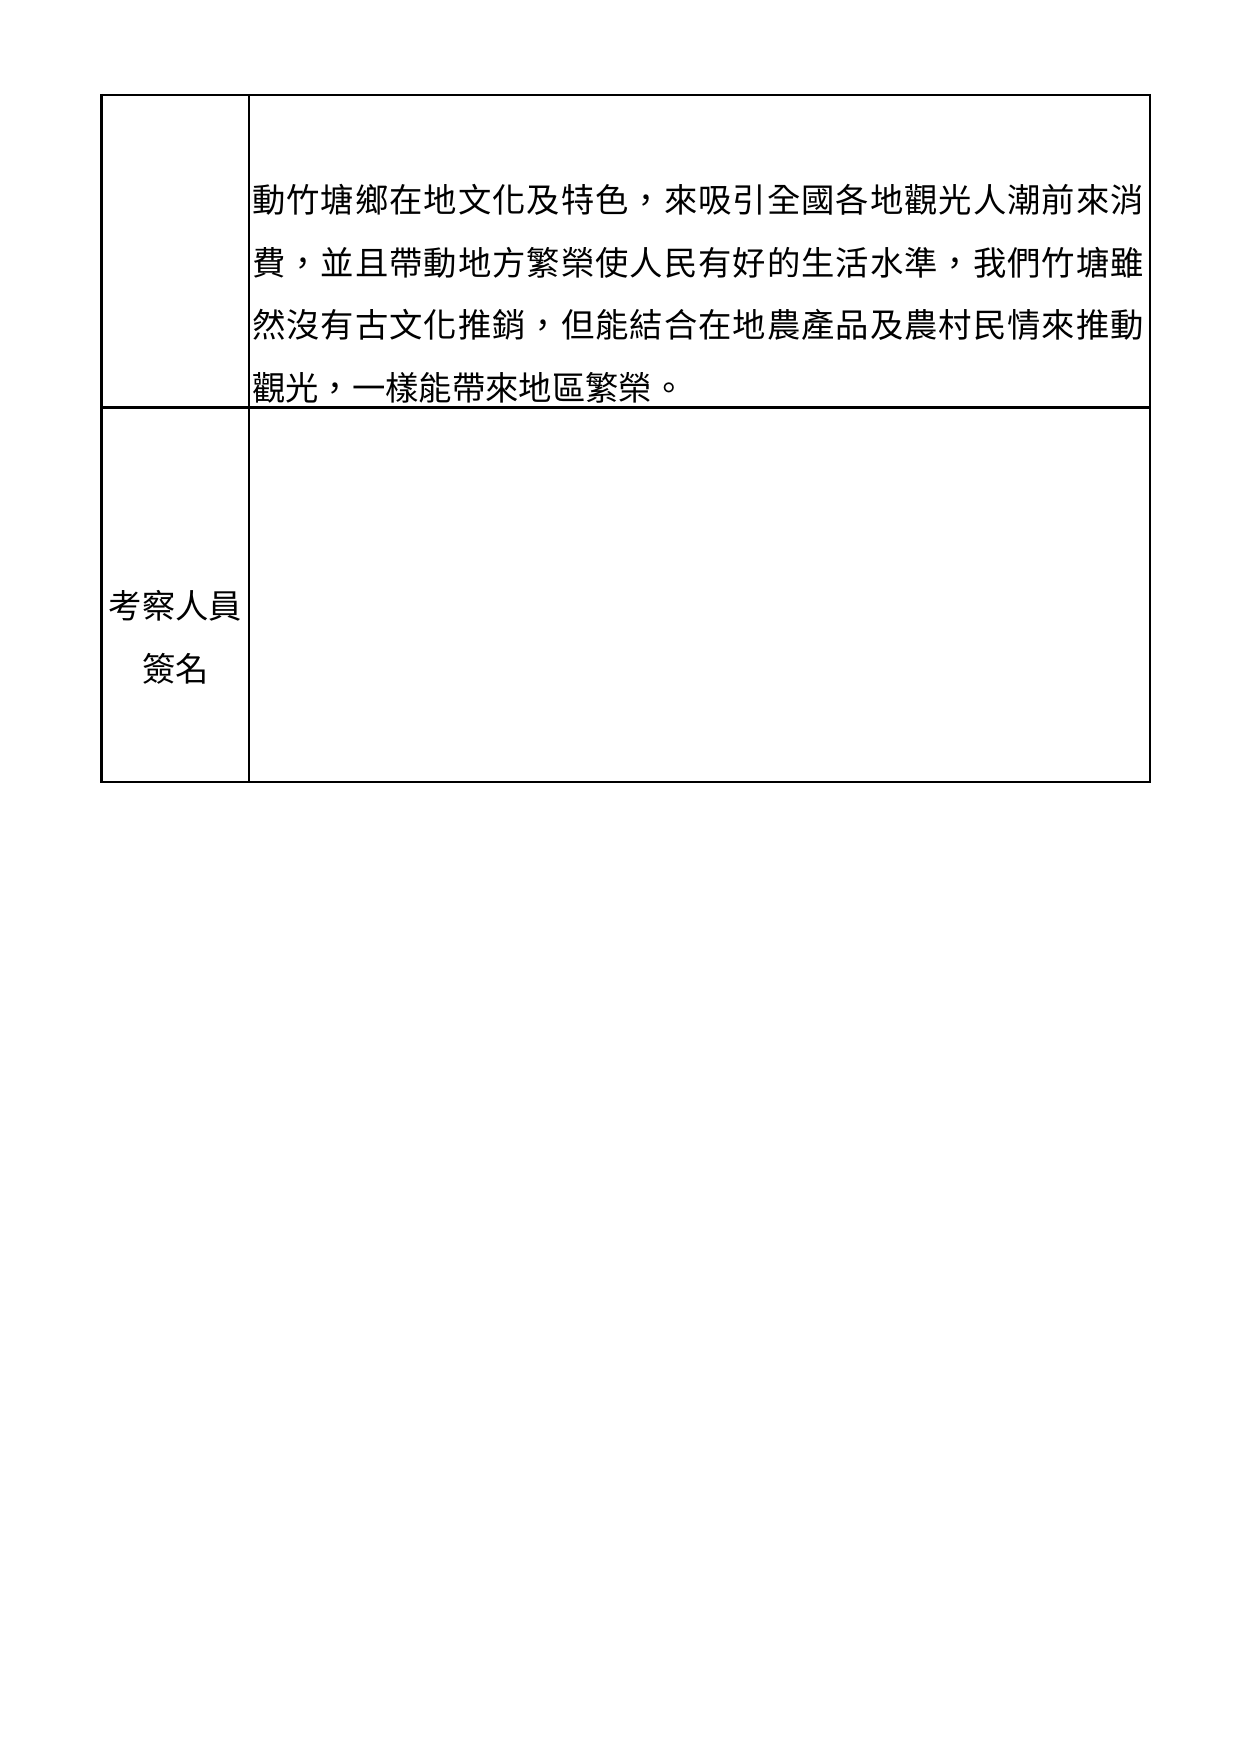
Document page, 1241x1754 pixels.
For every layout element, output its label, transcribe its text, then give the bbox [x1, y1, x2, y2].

table_cell [250, 409, 1149, 781]
table_cell [103, 96, 248, 406]
table_cell 考察人員簽名 [103, 409, 248, 781]
table_cell 動竹塘鄉在地文化及特色，來吸引全國各地觀光人潮前來消費，並且帶動地方繁榮使人民有好的生活水準，我們竹塘雖然沒有古文化推銷，但能結合在地農產品及農村民情來推動觀光，一樣能帶來地區繁榮。 [250, 96, 1149, 406]
